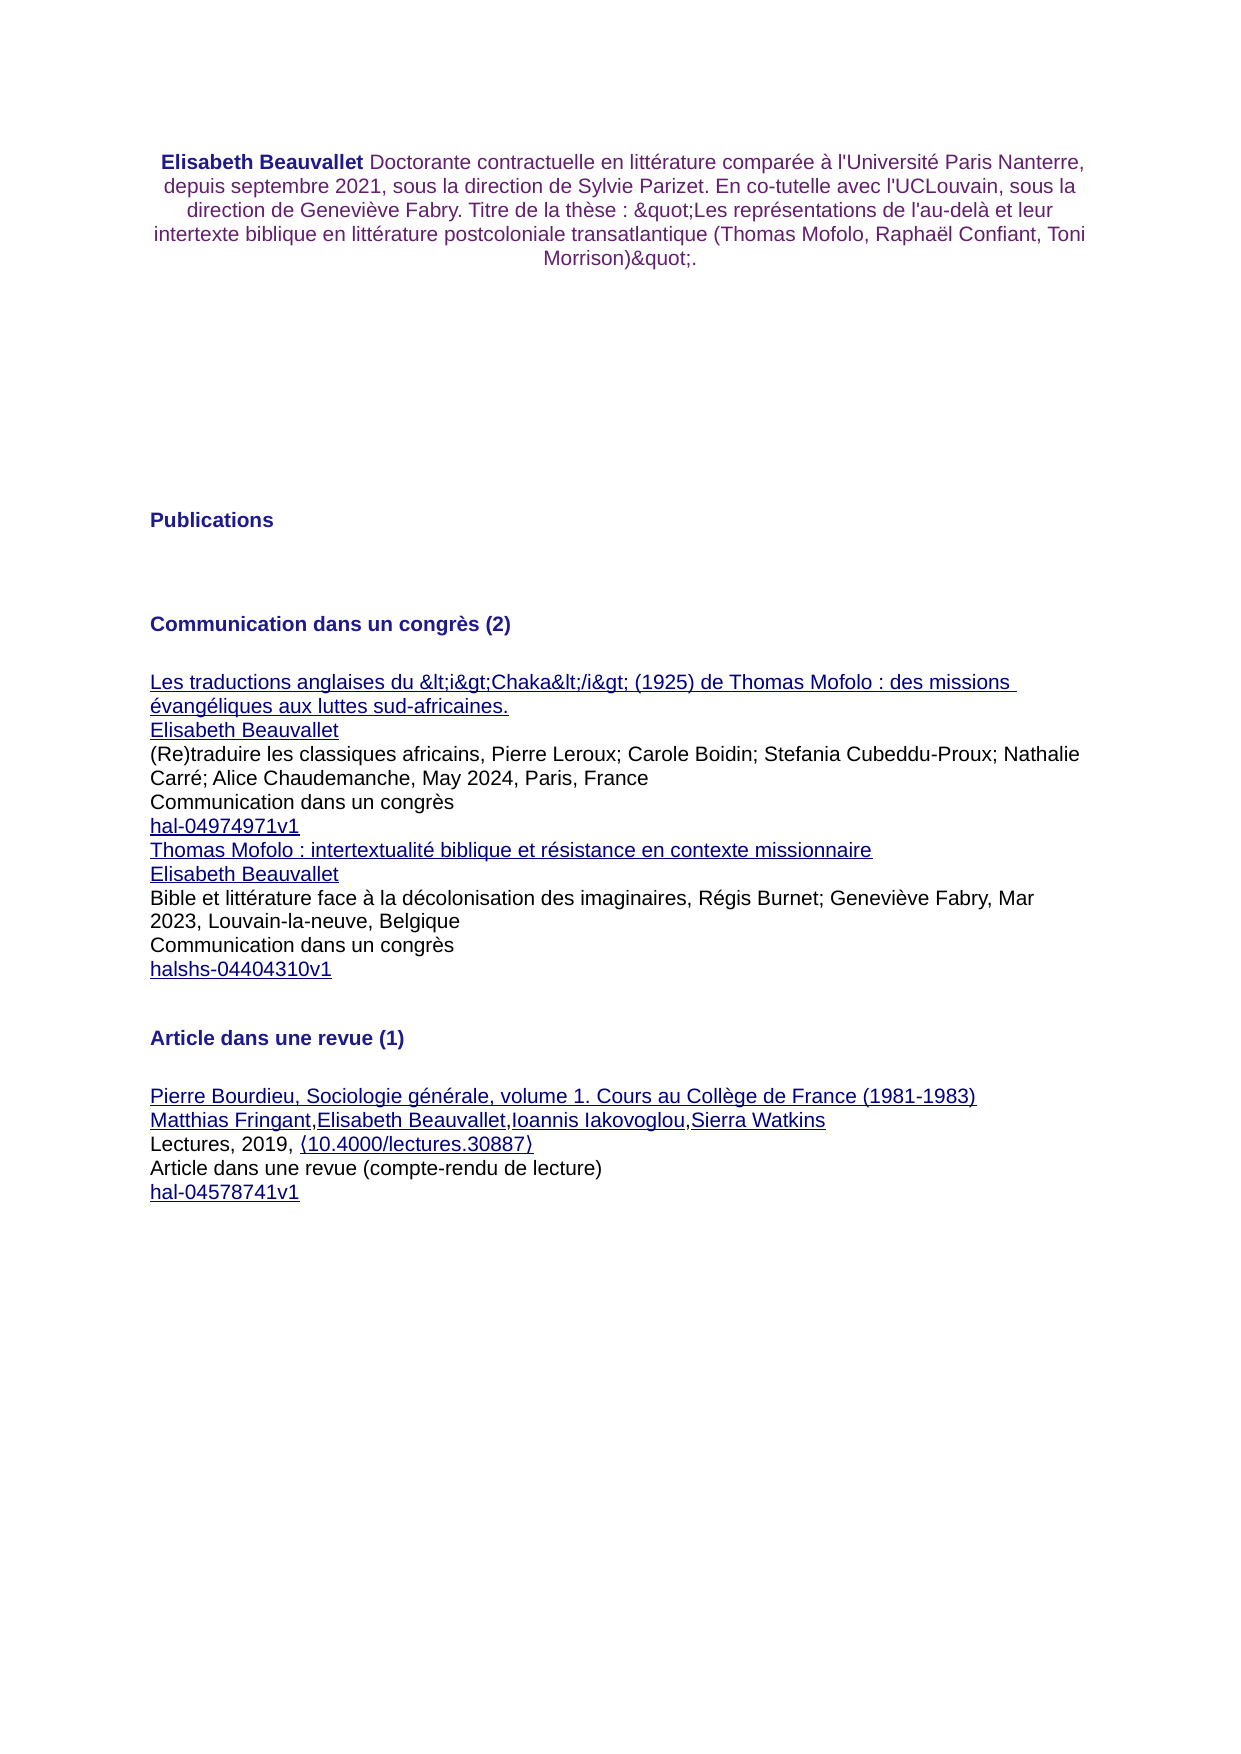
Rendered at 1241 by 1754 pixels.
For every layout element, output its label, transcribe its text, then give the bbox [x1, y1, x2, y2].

subtitle Publications [150, 508, 1090, 532]
subtitle Elisabeth Beauvallet Doctorante contractuelle en littérature comparée à l'Université Paris Nanterre, depuis septembre 2021, sous la direction de Sylvie Parizet. En co-tutelle avec l'UCLouvain, sous la direction de Geneviève Fabry. Titre de la thèse : &quot;Les représentations de l'au-delà et leur intertexte biblique en littérature postcoloniale transatlantique (Thomas Mofolo, Raphaël Confiant, Toni Morrison)&quot;. [150, 150, 1090, 270]
table_cell Thomas Mofolo : intertextualité biblique et résistance en contexte missionnaire Elisabeth Beauvallet Bible et littérature face à la décolonisation des imaginaires, Régis Burnet; Geneviève Fabry, Mar 2023, Louvain-la-neuve, Belgique Communication dans un congrès halshs-04404310v1 [150, 838, 1090, 981]
subtitle Article dans une revue (1) [150, 1026, 1090, 1050]
table_header Les traductions anglaises du &lt;i&gt;Chaka&lt;/i&gt; (1925) de Thomas Mofolo : des missions évangéliques aux luttes sud-africaines. Elisabeth Beauvallet (Re)traduire les classiques africains, Pierre Leroux; Carole Boidin; Stefania Cubeddu-Proux; Nathalie Carré; Alice Chaudemanche, May 2024, Paris, France Communication dans un congrès hal-04974971v1 [150, 670, 1090, 837]
table_header Pierre Bourdieu, Sociologie générale, volume 1. Cours au Collège de France (1981-1983) Matthias Fringant,Elisabeth Beauvallet,Ioannis Iakovoglou,Sierra Watkins Lectures, 2019, ⟨10.4000/lectures.30887⟩ Article dans une revue (compte-rendu de lecture) hal-04578741v1 [150, 1084, 1090, 1204]
subtitle Communication dans un congrès (2) [150, 611, 1090, 635]
